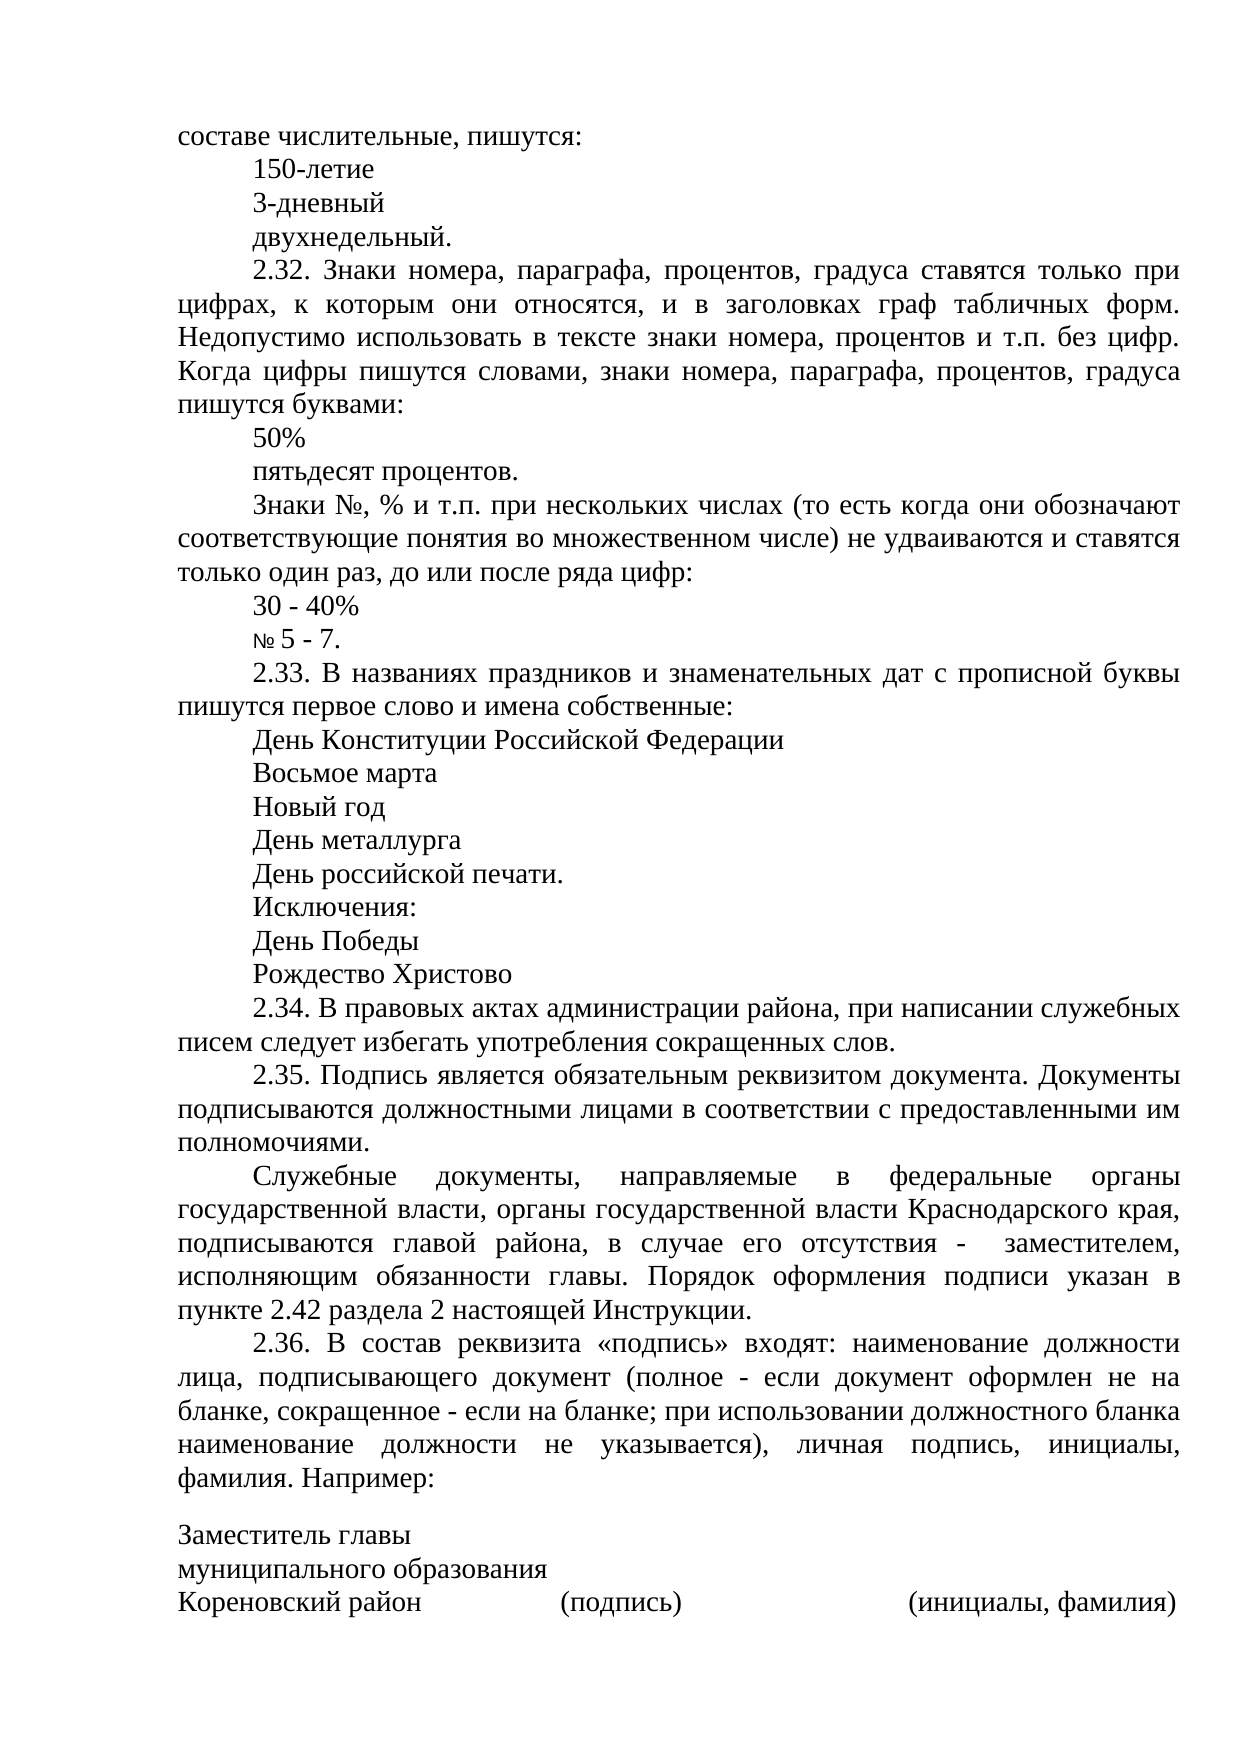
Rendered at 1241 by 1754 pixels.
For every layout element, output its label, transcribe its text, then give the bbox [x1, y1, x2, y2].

text Кореновский район (подпись) (инициалы, фамилия) [177, 1584, 1181, 1618]
text № 5 - 7. [177, 621, 1181, 655]
text Служебные документы, направляемые в федеральные органы государственной власти, органы государственной власти Краснодарского края, подписываются главой района, в случае его отсутствия - заместителем, исполняющим обязанности главы. Порядок оформления подписи указан в пункте 2.42 раздела 2 настоящей Инструкции. [177, 1158, 1181, 1326]
text День металлурга [177, 822, 1181, 856]
text Новый год [177, 789, 1181, 822]
text 150-летие [177, 152, 1181, 185]
text Восьмое марта [177, 755, 1181, 789]
text 3-дневный [177, 185, 1181, 219]
text составе числительные, пишутся: [177, 118, 1181, 152]
text 30 - 40% [177, 588, 1181, 621]
text День российской печати. [177, 856, 1181, 889]
text День Победы [177, 923, 1181, 957]
text 2.34. В правовых актах администрации района, при написании служебных писем следует избегать употребления сокращенных слов. [177, 990, 1181, 1057]
text 2.36. В состав реквизита «подпись» входят: наименование должности лица, подписывающего документ (полное - если документ оформлен не на бланке, сокращенное - если на бланке; при использовании должностного бланка наименование должности не указывается), личная подпись, инициалы, фамилия. Например: [177, 1326, 1181, 1493]
text двухнедельный. [177, 219, 1181, 252]
text 50% [177, 420, 1181, 453]
text 2.32. Знаки номера, параграфа, процентов, градуса ставятся только при цифрах, к которым они относятся, и в заголовках граф табличных форм. Недопустимо использовать в тексте знаки номера, процентов и т.п. без цифр. Когда цифры пишутся словами, знаки номера, параграфа, процентов, градуса пишутся буквами: [177, 252, 1181, 420]
text 2.35. Подпись является обязательным реквизитом документа. Документы подписываются должностными лицами в соответствии с предоставленными им полномочиями. [177, 1057, 1181, 1158]
text Исключения: [177, 889, 1181, 923]
text пятьдесят процентов. [177, 453, 1181, 487]
text День Конституции Российской Федерации [177, 722, 1181, 755]
text Знаки №, % и т.п. при нескольких числах (то есть когда они обозначают соответствующие понятия во множественном числе) не удваиваются и ставятся только один раз, до или после ряда цифр: [177, 487, 1181, 588]
text 2.33. В названиях праздников и знаменательных дат с прописной буквы пишутся первое слово и имена собственные: [177, 655, 1181, 722]
text Рождество Христово [177, 957, 1181, 990]
text муниципального образования [177, 1551, 1181, 1584]
text Заместитель главы [177, 1517, 1181, 1551]
